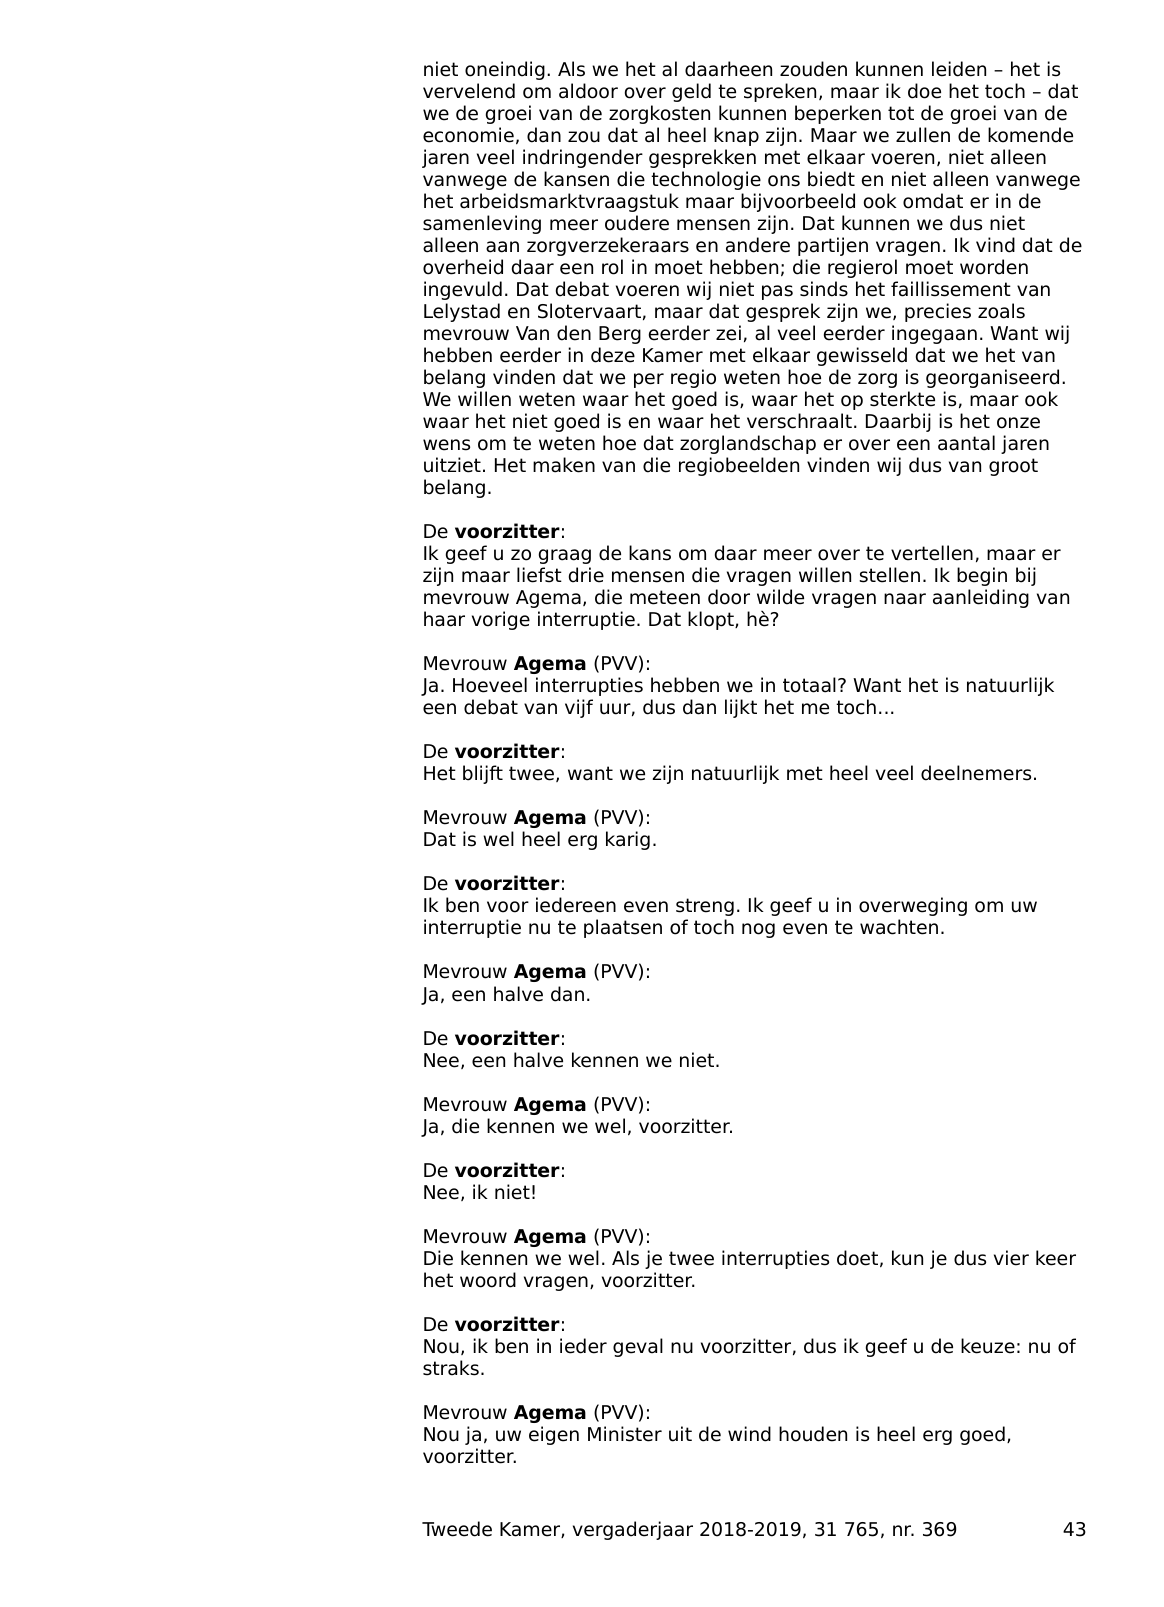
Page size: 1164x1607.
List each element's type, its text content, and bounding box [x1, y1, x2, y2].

text Ja, die kennen we wel, voorzitter. [422, 1116, 1087, 1138]
text Nee, een halve kennen we niet. [422, 1049, 1087, 1072]
text Ik ben voor iedereen even streng. Ik geef u in overweging om uw interruptie nu te plaatsen of toch nog even te wachten. [422, 895, 1087, 939]
text Mevrouw Agema (PVV): [422, 807, 1087, 829]
text Mevrouw Agema (PVV): [422, 1226, 1087, 1248]
text De voorzitter: [422, 1160, 1087, 1182]
text Ja. Hoeveel interrupties hebben we in totaal? Want het is natuurlijk een debat van vijf uur, dus dan lijkt het me toch... [422, 675, 1087, 719]
text Ja, een halve dan. [422, 983, 1087, 1005]
text De voorzitter: [422, 521, 1087, 543]
text Mevrouw Agema (PVV): [422, 1402, 1087, 1424]
text Die kennen we wel. Als je twee interrupties doet, kun je dus vier keer het woord vragen, voorzitter. [422, 1248, 1087, 1292]
text Nou, ik ben in ieder geval nu voorzitter, dus ik geef u de keuze: nu of straks. [422, 1336, 1087, 1380]
text Mevrouw Agema (PVV): [422, 961, 1087, 983]
text Mevrouw Agema (PVV): [422, 653, 1087, 675]
text De voorzitter: [422, 1314, 1087, 1336]
text De voorzitter: [422, 1028, 1087, 1049]
text Het blijft twee, want we zijn natuurlijk met heel veel deelnemers. [422, 763, 1087, 785]
text De voorzitter: [422, 741, 1087, 763]
text Mevrouw Agema (PVV): [422, 1094, 1087, 1116]
text De voorzitter: [422, 873, 1087, 895]
text Dat is wel heel erg karig. [422, 829, 1087, 851]
text Nou ja, uw eigen Minister uit de wind houden is heel erg goed, voorzitter. [422, 1424, 1087, 1468]
text Nee, ik niet! [422, 1182, 1087, 1204]
text niet oneindig. Als we het al daarheen zouden kunnen leiden – het is vervelend om aldoor over geld te spreken, maar ik doe het toch – dat we de groei van de zorgkosten kunnen beperken tot de groei van de economie, dan zou dat al heel knap zijn. Maar we zullen de komende jaren veel indringender gesprekken met elkaar voeren, niet alleen vanwege de kansen die technologie ons biedt en niet alleen vanwege het arbeidsmarktvraagstuk maar bijvoorbeeld ook omdat er in de samenleving meer oudere mensen zijn. Dat kunnen we dus niet alleen aan zorgverzekeraars en andere partijen vragen. Ik vind dat de overheid daar een rol in moet hebben; die regierol moet worden ingevuld. Dat debat voeren wij niet pas sinds het faillissement van Lelystad en Slotervaart, maar dat gesprek zijn we, precies zoals mevrouw Van den Berg eerder zei, al veel eerder ingegaan. Want wij hebben eerder in deze Kamer met elkaar gewisseld dat we het van belang vinden dat we per regio weten hoe de zorg is georganiseerd. We willen weten waar het goed is, waar het op sterkte is, maar ook waar het niet goed is en waar het verschraalt. Daarbij is het onze wens om te weten hoe dat zorglandschap er over een aantal jaren uitziet. Het maken van die regiobeelden vinden wij dus van groot belang. [422, 59, 1087, 499]
text Ik geef u zo graag de kans om daar meer over te vertellen, maar er zijn maar liefst drie mensen die vragen willen stellen. Ik begin bij mevrouw Agema, die meteen door wilde vragen naar aanleiding van haar vorige interruptie. Dat klopt, hè? [422, 543, 1087, 631]
